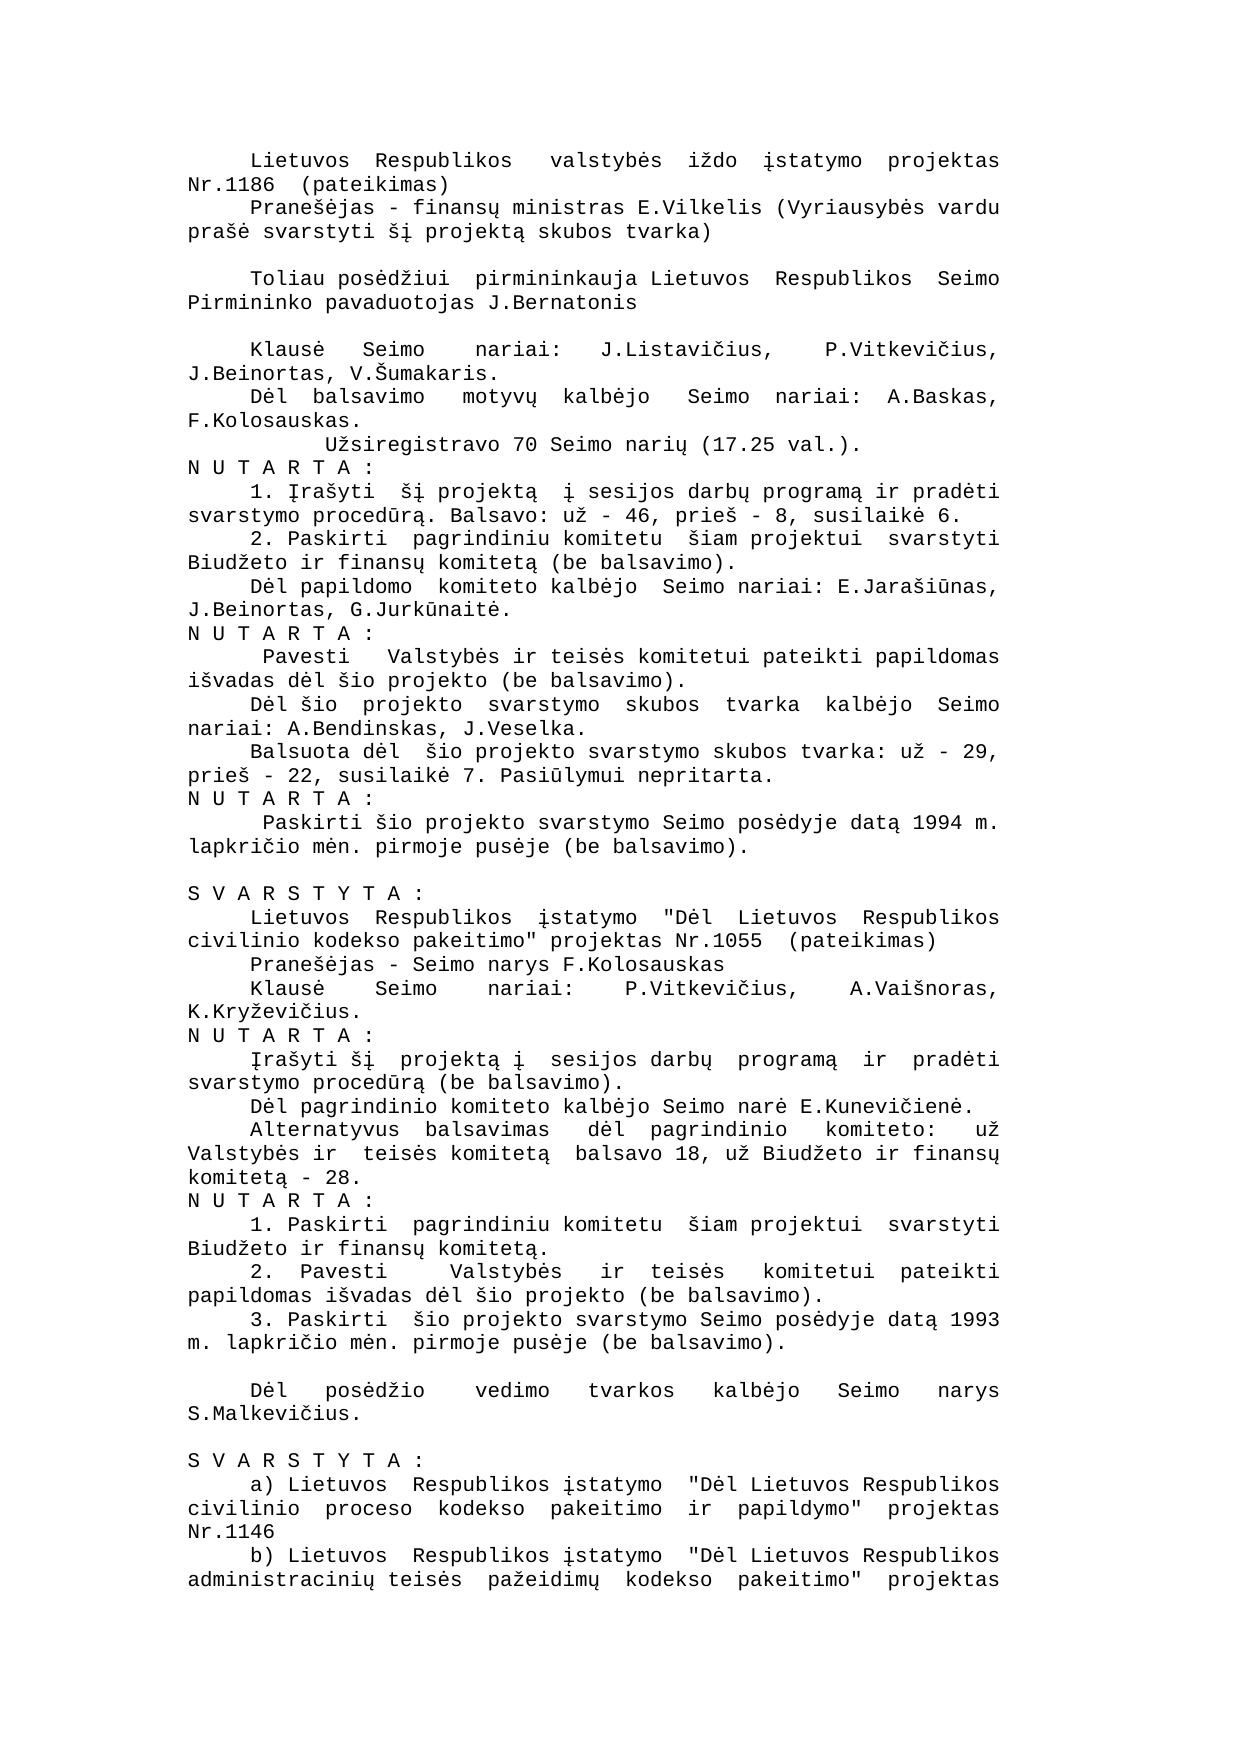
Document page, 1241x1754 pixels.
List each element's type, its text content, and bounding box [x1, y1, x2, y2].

text m. lapkričio mėn. pirmoje pusėje (be balsavimo). [187, 1332, 1053, 1356]
text 1. Paskirti pagrindiniu komitetu šiam projektui svarstyti [187, 1214, 1053, 1238]
text N U T A R T A : [187, 457, 1053, 481]
text komitetą - 28. [187, 1167, 1053, 1190]
text J.Beinortas, V.Šumakaris. [187, 363, 1053, 386]
text Lietuvos Respublikos valstybės iždo įstatymo projektas [187, 150, 1053, 174]
text papildomas išvadas dėl šio projekto (be balsavimo). [187, 1285, 1053, 1309]
text civilinio proceso kodekso pakeitimo ir papildymo" projektas [187, 1498, 1053, 1521]
text Biudžeto ir finansų komitetą. [187, 1238, 1053, 1261]
text Užsiregistravo 70 Seimo narių (17.25 val.). [187, 434, 1053, 457]
text S.Malkevičius. [187, 1403, 1053, 1427]
text svarstymo procedūrą. Balsavo: už - 46, prieš - 8, susilaikė 6. [187, 505, 1053, 528]
text 3. Paskirti šio projekto svarstymo Seimo posėdyje datą 1993 [187, 1309, 1053, 1332]
text a) Lietuvos Respublikos įstatymo "Dėl Lietuvos Respublikos [187, 1474, 1053, 1498]
text N U T A R T A : [187, 1025, 1053, 1048]
text nariai: A.Bendinskas, J.Veselka. [187, 717, 1053, 741]
text išvadas dėl šio projekto (be balsavimo). [187, 670, 1053, 694]
text S V A R S T Y T A : [187, 883, 1053, 907]
text svarstymo procedūrą (be balsavimo). [187, 1072, 1053, 1096]
text Nr.1146 [187, 1521, 1053, 1545]
text J.Beinortas, G.Jurkūnaitė. [187, 599, 1053, 623]
text Biudžeto ir finansų komitetą (be balsavimo). [187, 552, 1053, 576]
text Balsuota dėl šio projekto svarstymo skubos tvarka: už - 29, [187, 741, 1053, 765]
text Klausė Seimo nariai: J.Listavičius, P.Vitkevičius, [187, 339, 1053, 363]
text Toliau posėdžiui pirmininkauja Lietuvos Respublikos Seimo [187, 268, 1053, 292]
text Dėl balsavimo motyvų kalbėjo Seimo nariai: A.Baskas, [187, 386, 1053, 410]
text lapkričio mėn. pirmoje pusėje (be balsavimo). [187, 836, 1053, 859]
text K.Kryževičius. [187, 1001, 1053, 1025]
text N U T A R T A : [187, 623, 1053, 647]
text Pavesti Valstybės ir teisės komitetui pateikti papildomas [187, 647, 1053, 670]
text administracinių teisės pažeidimų kodekso pakeitimo" projektas [187, 1569, 1053, 1592]
text N U T A R T A : [187, 1190, 1053, 1214]
text Dėl šio projekto svarstymo skubos tvarka kalbėjo Seimo [187, 694, 1053, 717]
text prieš - 22, susilaikė 7. Pasiūlymui nepritarta. [187, 765, 1053, 788]
text N U T A R T A : [187, 788, 1053, 812]
text Nr.1186 (pateikimas) [187, 174, 1053, 197]
text Dėl pagrindinio komiteto kalbėjo Seimo narė E.Kunevičienė. [187, 1096, 1053, 1119]
text 1. Įrašyti šį projektą į sesijos darbų programą ir pradėti [187, 481, 1053, 505]
text Dėl posėdžio vedimo tvarkos kalbėjo Seimo narys [187, 1379, 1053, 1403]
text prašė svarstyti šį projektą skubos tvarka) [187, 221, 1053, 244]
text Dėl papildomo komiteto kalbėjo Seimo nariai: E.Jarašiūnas, [187, 576, 1053, 599]
text Įrašyti šį projektą į sesijos darbų programą ir pradėti [187, 1048, 1053, 1072]
text b) Lietuvos Respublikos įstatymo "Dėl Lietuvos Respublikos [187, 1545, 1053, 1569]
text 2. Pavesti Valstybės ir teisės komitetui pateikti [187, 1261, 1053, 1285]
text Pranešėjas - finansų ministras E.Vilkelis (Vyriausybės vardu [187, 197, 1053, 221]
text civilinio kodekso pakeitimo" projektas Nr.1055 (pateikimas) [187, 930, 1053, 954]
text Paskirti šio projekto svarstymo Seimo posėdyje datą 1994 m. [187, 812, 1053, 836]
text Alternatyvus balsavimas dėl pagrindinio komiteto: už [187, 1119, 1053, 1143]
text Klausė Seimo nariai: P.Vitkevičius, A.Vaišnoras, [187, 978, 1053, 1001]
text Lietuvos Respublikos įstatymo "Dėl Lietuvos Respublikos [187, 907, 1053, 930]
text S V A R S T Y T A : [187, 1451, 1053, 1474]
text Pranešėjas - Seimo narys F.Kolosauskas [187, 954, 1053, 978]
text F.Kolosauskas. [187, 410, 1053, 434]
text Valstybės ir teisės komitetą balsavo 18, už Biudžeto ir finansų [187, 1143, 1053, 1167]
text 2. Paskirti pagrindiniu komitetu šiam projektui svarstyti [187, 528, 1053, 552]
text Pirmininko pavaduotojas J.Bernatonis [187, 292, 1053, 316]
